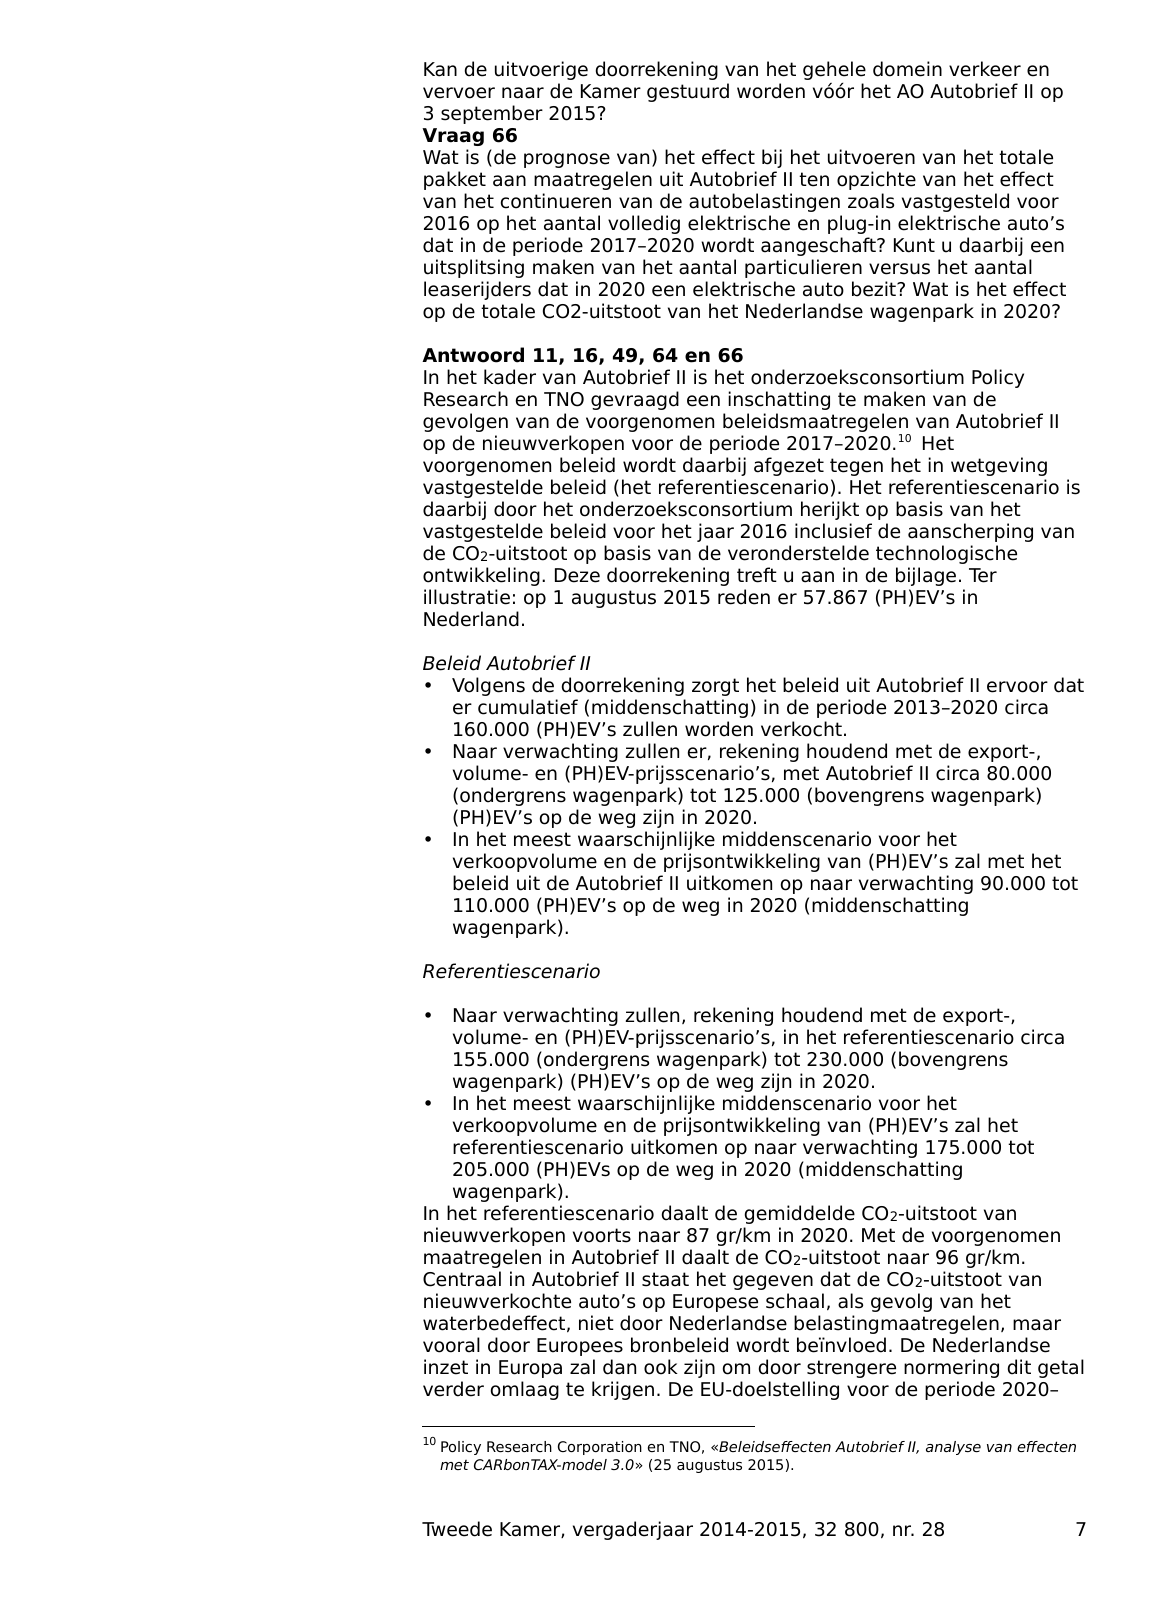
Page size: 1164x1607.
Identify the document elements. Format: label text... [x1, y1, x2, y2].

text Kan de uitvoerige doorrekening van het gehele domein verkeer en vervoer naar de Kamer gestuurd worden vóór het AO Autobrief II op 3 september 2015? [422, 59, 1087, 125]
text • In het meest waarschijnlijke middenscenario voor het verkoopvolume en de prijsontwikkeling van (PH)EV’s zal met het beleid uit de Autobrief II uitkomen op naar verwachting 90.000 tot 110.000 (PH)EV’s op de weg in 2020 (middenschatting wagenpark). [422, 829, 1087, 939]
text • Volgens de doorrekening zorgt het beleid uit Autobrief II ervoor dat er cumulatief (middenschatting) in de periode 2013–2020 circa 160.000 (PH)EV’s zullen worden verkocht. [422, 675, 1087, 741]
text Wat is (de prognose van) het effect bij het uitvoeren van het totale pakket aan maatregelen uit Autobrief II ten opzichte van het effect van het continueren van de autobelastingen zoals vastgesteld voor 2016 op het aantal volledig elektrische en plug-in elektrische auto’s dat in de periode 2017–2020 wordt aangeschaft? Kunt u daarbij een uitsplitsing maken van het aantal particulieren versus het aantal leaserijders dat in 2020 een elektrische auto bezit? Wat is het effect op de totale CO2-uitstoot van het Nederlandse wagenpark in 2020? [422, 147, 1087, 323]
subtitle Referentiescenario [422, 961, 1087, 983]
text Policy Research Corporation en TNO, «Beleidseffecten Autobrief II, analyse van effecten met CARbonTAX-model 3.0» (25 augustus 2015). [422, 1435, 1087, 1474]
text Vraag 66 [422, 125, 1087, 147]
text Antwoord 11, 16, 49, 64 en 66 [422, 345, 1087, 367]
text • In het meest waarschijnlijke middenscenario voor het verkoopvolume en de prijsontwikkeling van (PH)EV’s zal het referentiescenario uitkomen op naar verwachting 175.000 tot 205.000 (PH)EVs op de weg in 2020 (middenschatting wagenpark). [422, 1093, 1087, 1203]
text • Naar verwachting zullen er, rekening houdend met de export-, volume- en (PH)EV-prijsscenario’s, met Autobrief II circa 80.000 (ondergrens wagenpark) tot 125.000 (bovengrens wagenpark) (PH)EV’s op de weg zijn in 2020. [422, 741, 1087, 829]
text In het kader van Autobrief II is het onderzoeksconsortium Policy Research en TNO gevraagd een inschatting te maken van de gevolgen van de voorgenomen beleidsmaatregelen van Autobrief II op de nieuwverkopen voor de periode 2017–2020. Het voorgenomen beleid wordt daarbij afgezet tegen het in wetgeving vastgestelde beleid (het referentiescenario). Het referentiescenario is daarbij door het onderzoeksconsortium herijkt op basis van het vastgestelde beleid voor het jaar 2016 inclusief de aanscherping van de CO2-uitstoot op basis van de veronderstelde technologische ontwikkeling. Deze doorrekening treft u aan in de bijlage. Ter illustratie: op 1 augustus 2015 reden er 57.867 (PH)EV’s in Nederland. [422, 367, 1087, 631]
subtitle Beleid Autobrief II [422, 653, 1087, 675]
text In het referentiescenario daalt de gemiddelde CO2-uitstoot van nieuwverkopen voorts naar 87 gr/km in 2020. Met de voorgenomen maatregelen in Autobrief II daalt de CO2-uitstoot naar 96 gr/km. Centraal in Autobrief II staat het gegeven dat de CO2-uitstoot van nieuwverkochte auto’s op Europese schaal, als gevolg van het waterbedeffect, niet door Nederlandse belastingmaatregelen, maar vooral door Europees bronbeleid wordt beïnvloed. De Nederlandse inzet in Europa zal dan ook zijn om door strengere normering dit getal verder omlaag te krijgen. De EU-doelstelling voor de periode 2020– [422, 1203, 1087, 1401]
text • Naar verwachting zullen, rekening houdend met de export-, volume- en (PH)EV-prijsscenario’s, in het referentiescenario circa 155.000 (ondergrens wagenpark) tot 230.000 (bovengrens wagenpark) (PH)EV’s op de weg zijn in 2020. [422, 1005, 1087, 1093]
